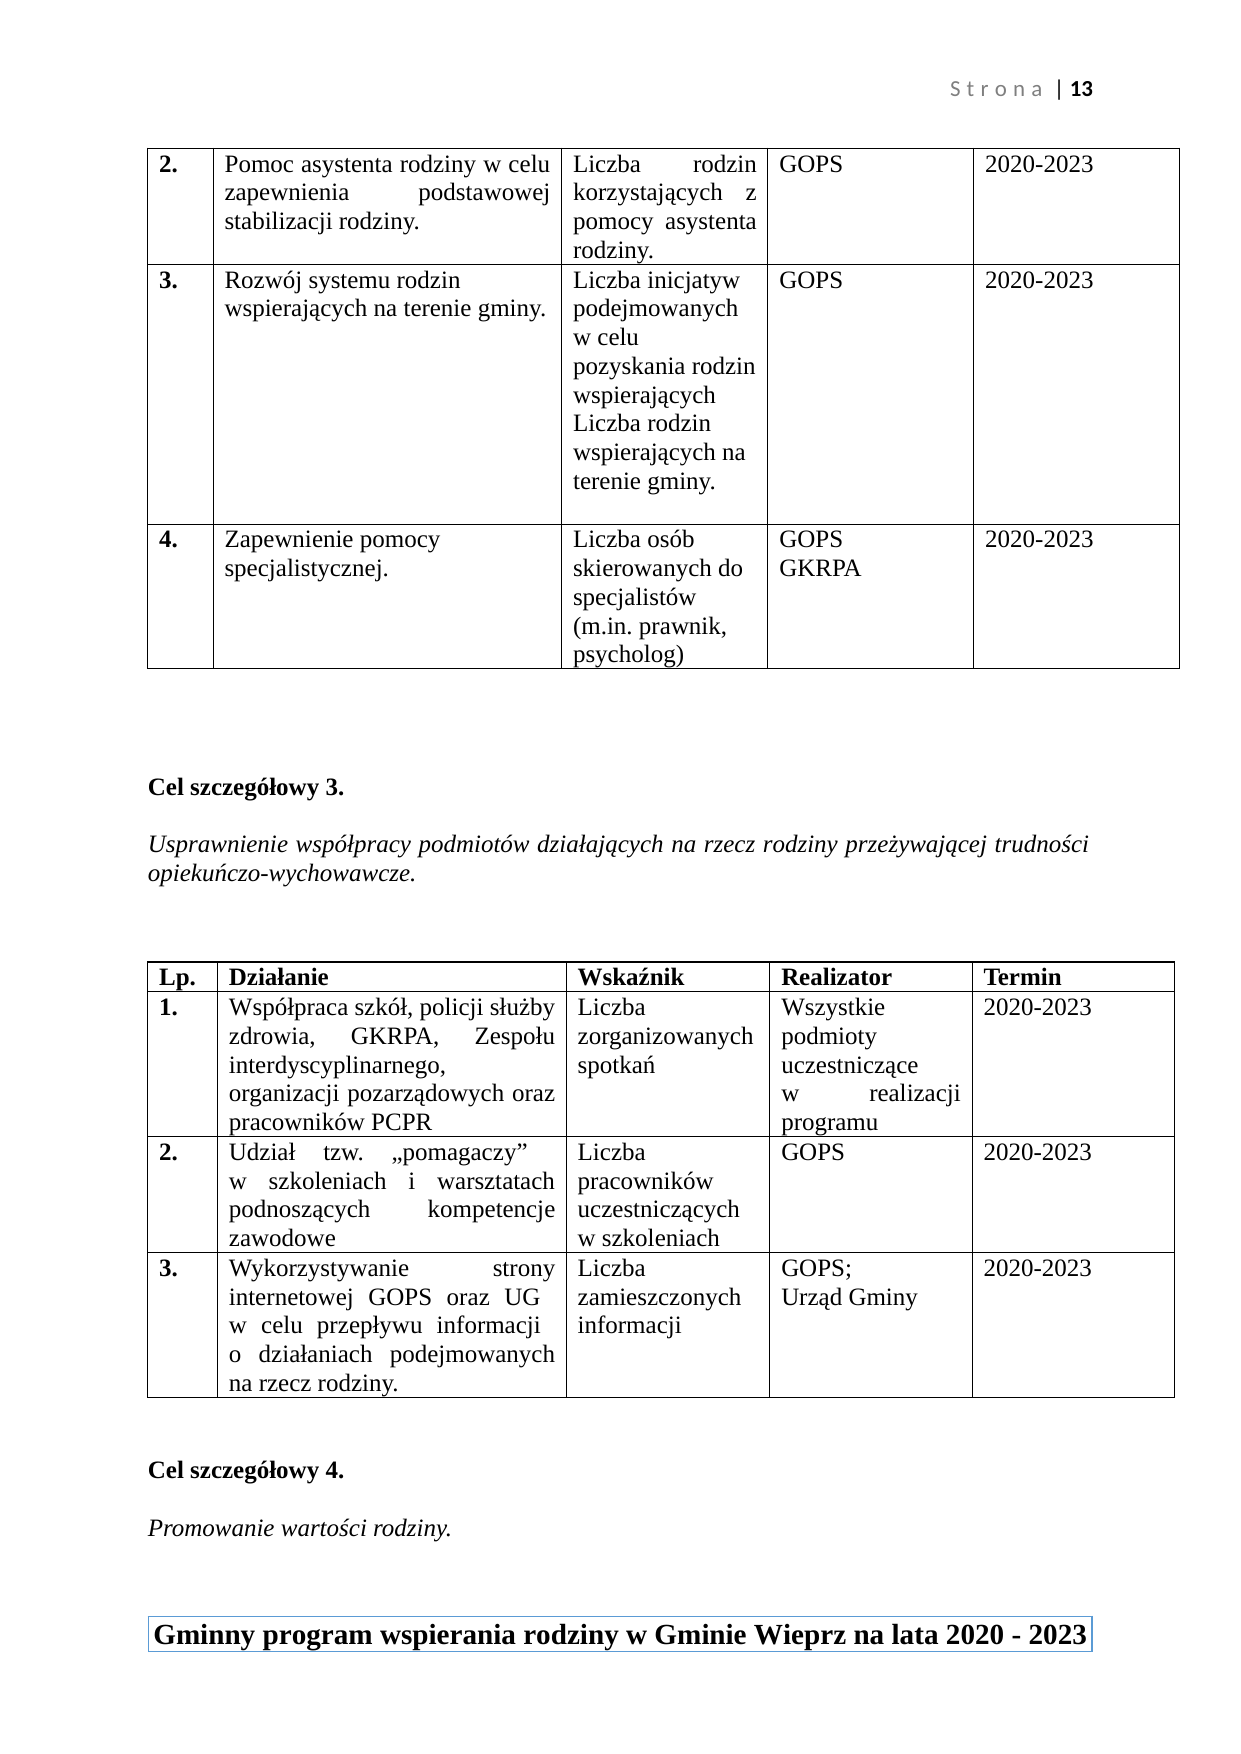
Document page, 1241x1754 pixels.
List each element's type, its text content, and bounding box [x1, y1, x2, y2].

table_cell GOPS [768, 265, 973, 523]
table_cell GOPS; Urząd Gminy [770, 1253, 972, 1397]
table_cell 3. [148, 1253, 217, 1397]
table_cell Liczba inicjatyw podejmowanych w celu pozyskania rodzin wspierających Liczba rodzin wspierających na terenie gminy. [562, 265, 767, 523]
table_cell GOPS [768, 149, 973, 264]
text Promowanie wartości rodziny. [148, 1513, 1093, 1542]
table_cell Udział tzw. „pomagaczy” w szkoleniach i warsztatach podnoszących kompetencje zawodowe [218, 1137, 566, 1252]
text Cel szczegółowy 3. [148, 772, 1093, 801]
table_cell 1. [148, 992, 217, 1136]
table_cell Zapewnienie pomocy specjalistycznej. [214, 525, 561, 668]
table_cell 4. [148, 525, 213, 668]
table_cell Współpraca szkół, policji służby zdrowia, GKRPA, Zespołu interdyscyplinarnego, organizacji pozarządowych oraz pracowników PCPR [218, 992, 566, 1136]
table_cell GOPS GKRPA [768, 525, 973, 668]
table_cell 2020-2023 [974, 525, 1179, 668]
table_header Wskaźnik [567, 963, 769, 991]
table_cell 2020-2023 [973, 992, 1174, 1136]
table_cell GOPS [770, 1137, 972, 1252]
table_cell 3. [148, 265, 213, 523]
table_header Realizator [770, 963, 972, 991]
table_header Lp. [148, 963, 217, 991]
table_cell Wszystkie podmioty uczestniczące w realizacji programu [770, 992, 972, 1136]
table_cell Pomoc asystenta rodziny w celu zapewnienia podstawowej stabilizacji rodziny. [214, 149, 561, 264]
table_header Działanie [218, 963, 566, 991]
table_cell Liczba zorganizowanych spotkań [567, 992, 769, 1136]
table_cell 2. [148, 149, 213, 264]
text Usprawnienie współpracy podmiotów działających na rzecz rodziny przeżywającej trudności opiekuńczo-wychowawcze. [148, 829, 1093, 887]
text Cel szczegółowy 4. [148, 1455, 1093, 1484]
table_cell Rozwój systemu rodzin wspierających na terenie gminy. [214, 265, 561, 523]
table_cell Liczba rodzin korzystających z pomocy asystenta rodziny. [562, 149, 767, 264]
table_header Termin [973, 963, 1174, 991]
table_cell 2020-2023 [974, 149, 1179, 264]
table_cell Liczba pracowników uczestniczących w szkoleniach [567, 1137, 769, 1252]
table_cell Wykorzystywanie strony internetowej GOPS oraz UG w celu przepływu informacji o działaniach podejmowanych na rzecz rodziny. [218, 1253, 566, 1397]
table_cell Liczba osób skierowanych do specjalistów (m.in. prawnik, psycholog) [562, 525, 767, 668]
table_cell 2020-2023 [973, 1137, 1174, 1252]
table_cell 2020-2023 [973, 1253, 1174, 1397]
table_cell Liczba zamieszczonych informacji [567, 1253, 769, 1397]
table_cell 2. [148, 1137, 217, 1252]
table_cell 2020-2023 [974, 265, 1179, 523]
